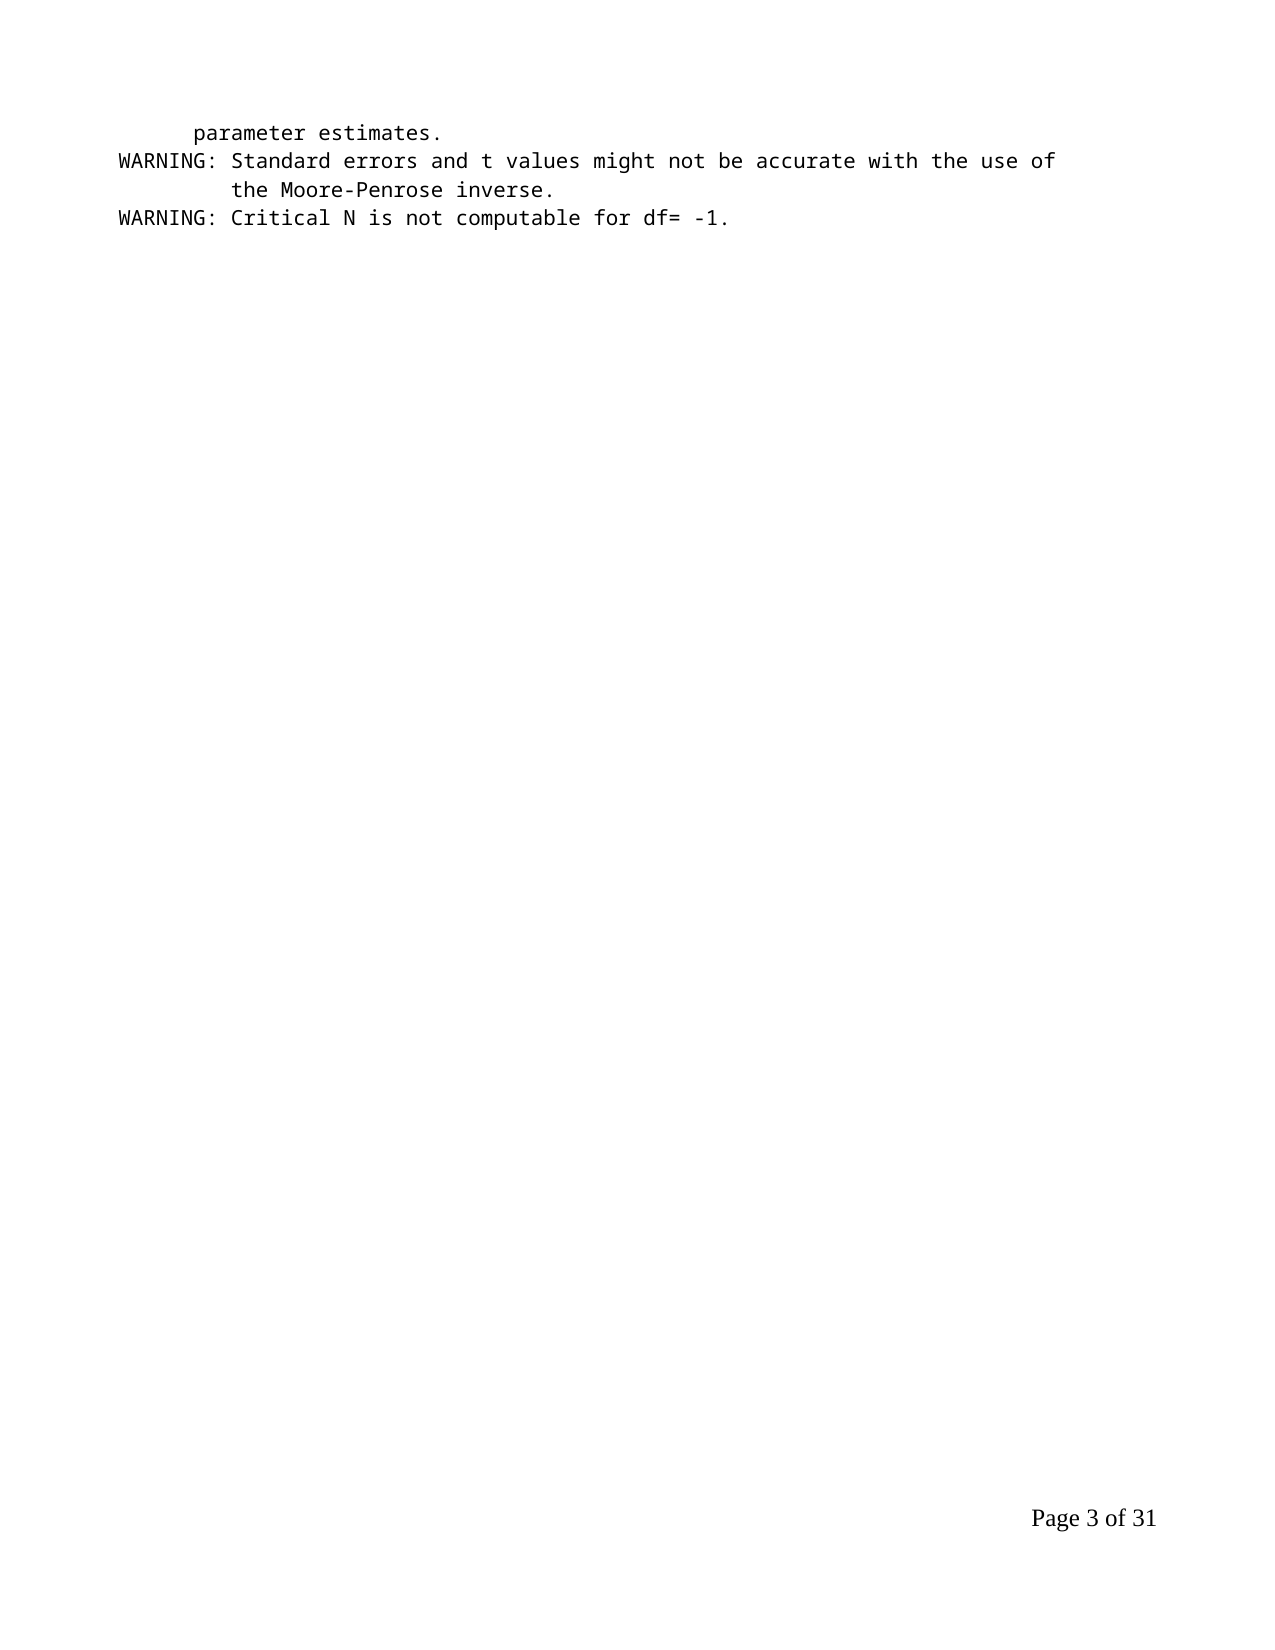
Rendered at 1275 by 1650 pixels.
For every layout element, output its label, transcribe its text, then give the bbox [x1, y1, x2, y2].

text WARNING: Standard errors and t values might not be accurate with the use of [118, 147, 1160, 175]
text the Moore-Penrose inverse. [118, 175, 1160, 203]
text WARNING: Critical N is not computable for df= -1. [118, 203, 1160, 232]
text parameter estimates. [118, 118, 1160, 147]
